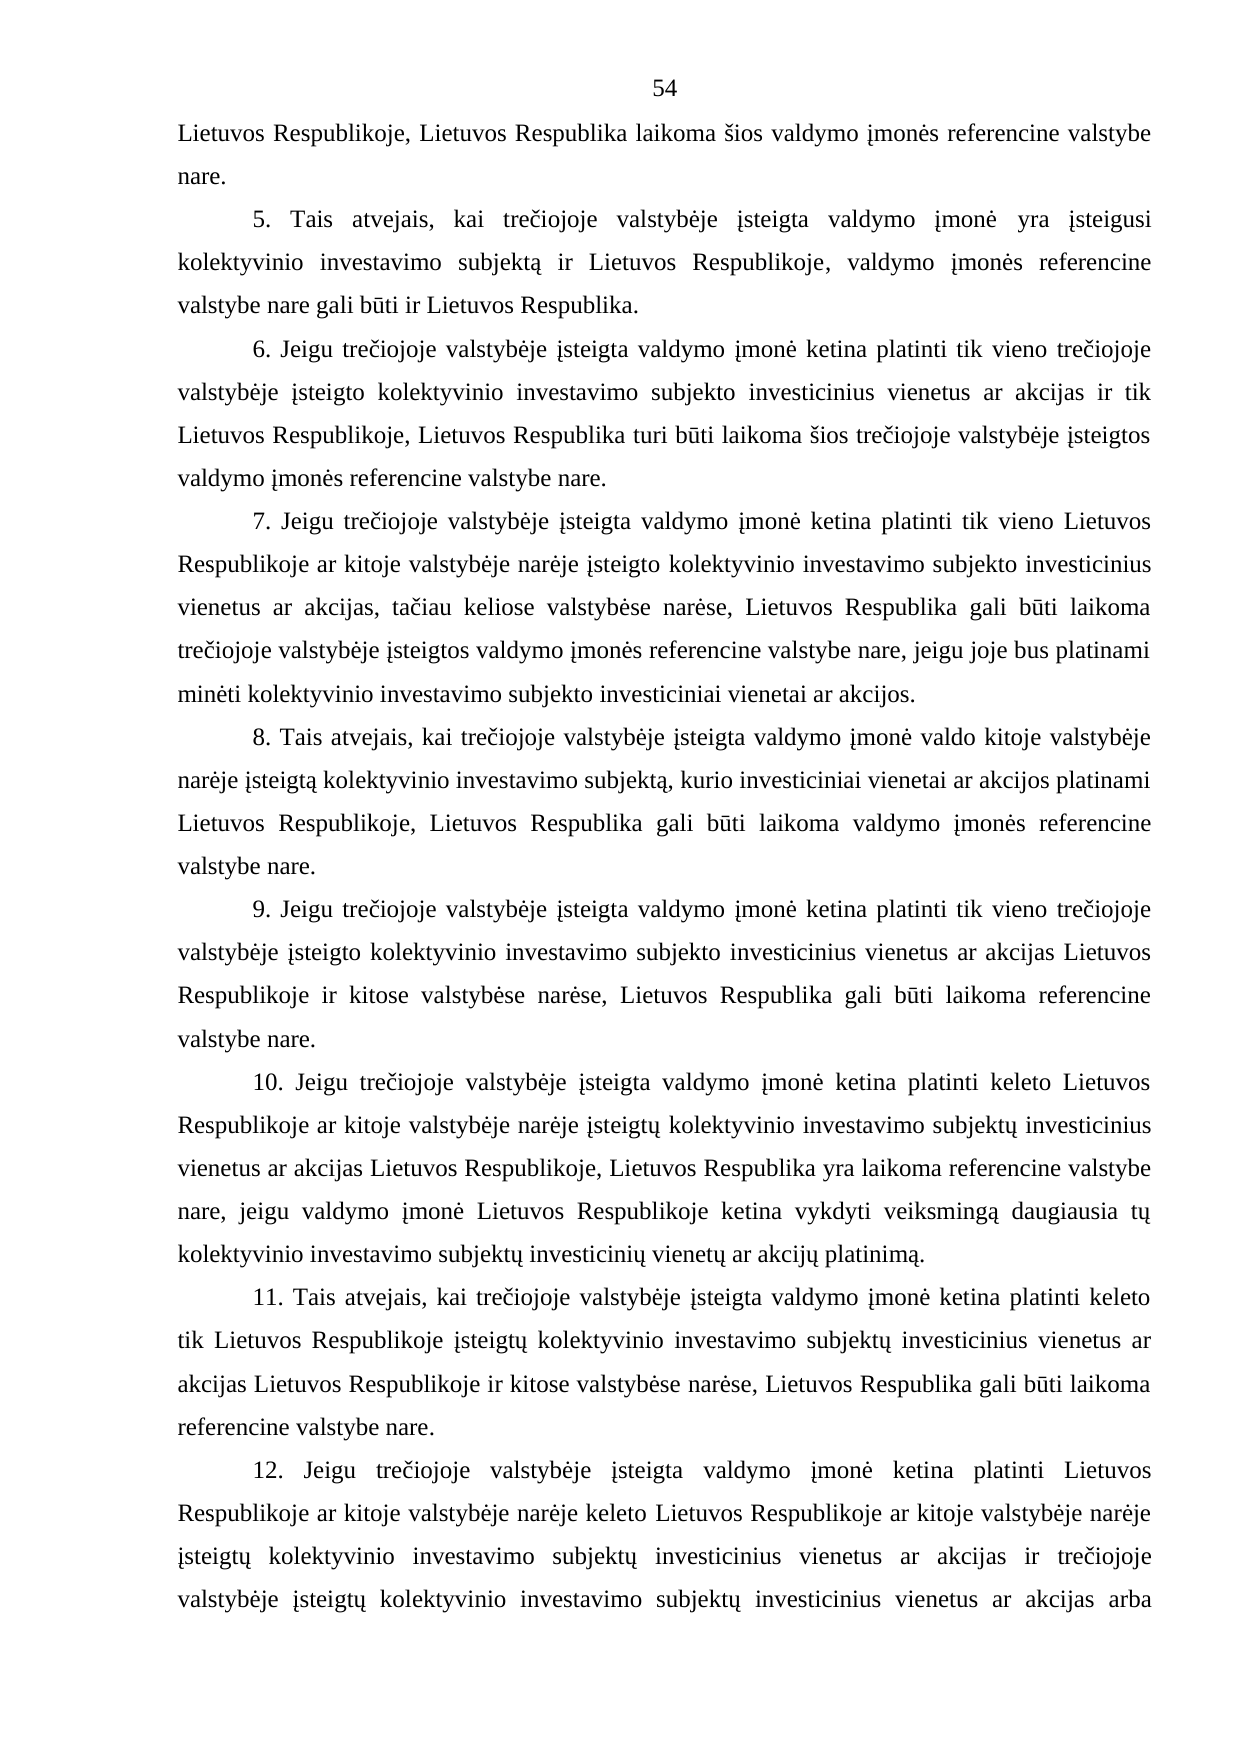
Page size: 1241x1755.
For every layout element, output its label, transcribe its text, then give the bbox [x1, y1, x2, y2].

text 11. Tais atvejais, kai trečiojoje valstybėje įsteigta valdymo įmonė ketina platinti keleto tik Lietuvos Respublikoje įsteigtų kolektyvinio investavimo subjektų investicinius vienetus ar akcijas Lietuvos Respublikoje ir kitose valstybėse narėse, Lietuvos Respublika gali būti laikoma referencine valstybe nare. [177, 1282, 1152, 1441]
text 8. Tais atvejais, kai trečiojoje valstybėje įsteigta valdymo įmonė valdo kitoje valstybėje narėje įsteigtą kolektyvinio investavimo subjektą, kurio investiciniai vienetai ar akcijos platinami Lietuvos Respublikoje, Lietuvos Respublika gali būti laikoma valdymo įmonės referencine valstybe nare. [177, 722, 1152, 880]
text 6. Jeigu trečiojoje valstybėje įsteigta valdymo įmonė ketina platinti tik vieno trečiojoje valstybėje įsteigto kolektyvinio investavimo subjekto investicinius vienetus ar akcijas ir tik Lietuvos Respublikoje, Lietuvos Respublika turi būti laikoma šios trečiojoje valstybėje įsteigtos valdymo įmonės referencine valstybe nare. [177, 334, 1152, 492]
text Lietuvos Respublikoje, Lietuvos Respublika laikoma šios valdymo įmonės referencine valstybe nare. [177, 118, 1152, 190]
text 5. Tais atvejais, kai trečiojoje valstybėje įsteigta valdymo įmonė yra įsteigusi kolektyvinio investavimo subjektą ir Lietuvos Respublikoje, valdymo įmonės referencine valstybe nare gali būti ir Lietuvos Respublika. [177, 204, 1152, 319]
text 12. Jeigu trečiojoje valstybėje įsteigta valdymo įmonė ketina platinti Lietuvos Respublikoje ar kitoje valstybėje narėje keleto Lietuvos Respublikoje ar kitoje valstybėje narėje įsteigtų kolektyvinio investavimo subjektų investicinius vienetus ar akcijas ir trečiojoje valstybėje įsteigtų kolektyvinio investavimo subjektų investicinius vienetus ar akcijas arba [177, 1455, 1152, 1613]
text 9. Jeigu trečiojoje valstybėje įsteigta valdymo įmonė ketina platinti tik vieno trečiojoje valstybėje įsteigto kolektyvinio investavimo subjekto investicinius vienetus ar akcijas Lietuvos Respublikoje ir kitose valstybėse narėse, Lietuvos Respublika gali būti laikoma referencine valstybe nare. [177, 894, 1152, 1052]
text 10. Jeigu trečiojoje valstybėje įsteigta valdymo įmonė ketina platinti keleto Lietuvos Respublikoje ar kitoje valstybėje narėje įsteigtų kolektyvinio investavimo subjektų investicinius vienetus ar akcijas Lietuvos Respublikoje, Lietuvos Respublika yra laikoma referencine valstybe nare, jeigu valdymo įmonė Lietuvos Respublikoje ketina vykdyti veiksmingą daugiausia tų kolektyvinio investavimo subjektų investicinių vienetų ar akcijų platinimą. [177, 1067, 1152, 1268]
text 7. Jeigu trečiojoje valstybėje įsteigta valdymo įmonė ketina platinti tik vieno Lietuvos Respublikoje ar kitoje valstybėje narėje įsteigto kolektyvinio investavimo subjekto investicinius vienetus ar akcijas, tačiau keliose valstybėse narėse, Lietuvos Respublika gali būti laikoma trečiojoje valstybėje įsteigtos valdymo įmonės referencine valstybe nare, jeigu joje bus platinami minėti kolektyvinio investavimo subjekto investiciniai vienetai ar akcijos. [177, 506, 1152, 707]
